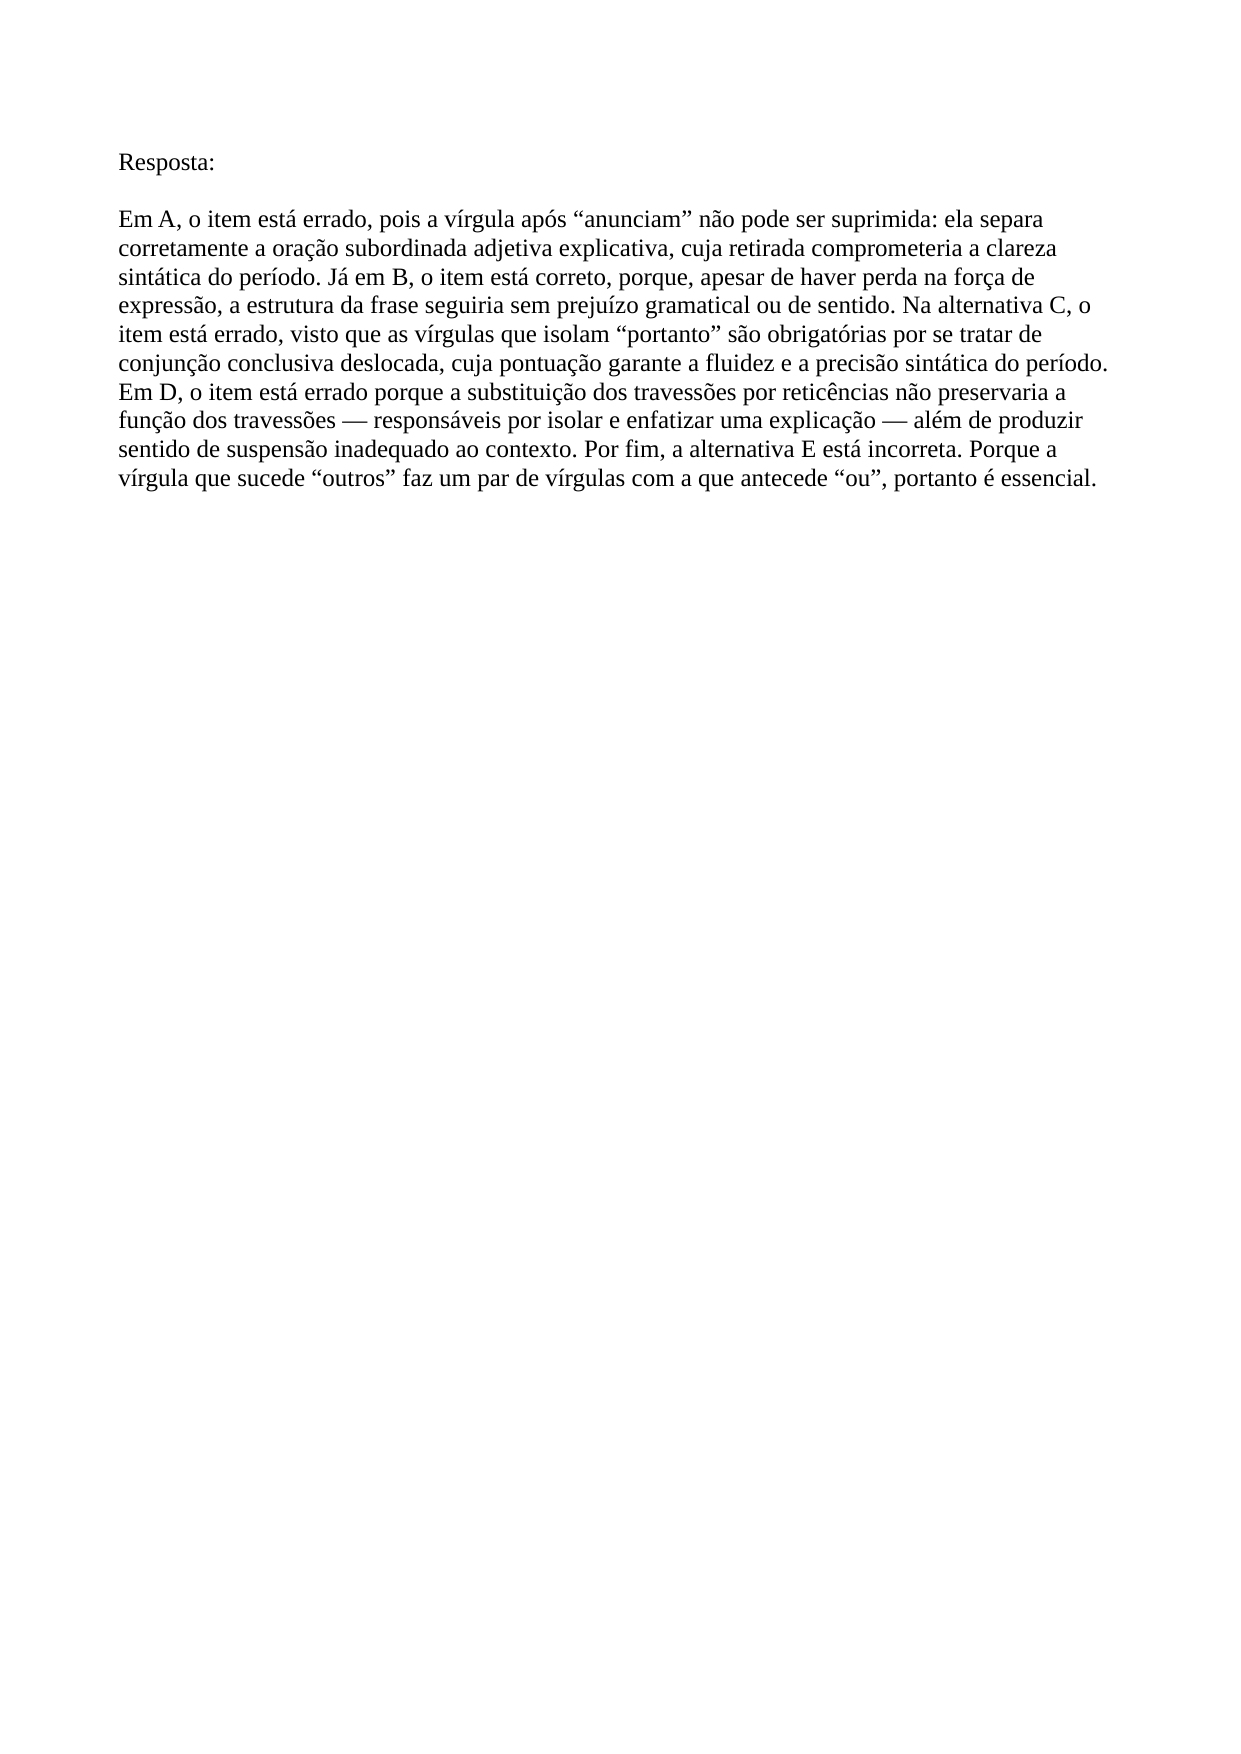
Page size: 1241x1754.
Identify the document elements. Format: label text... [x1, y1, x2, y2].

text Em A, o item está errado, pois a vírgula após “anunciam” não pode ser suprimida: ela separa corretamente a oração subordinada adjetiva explicativa, cuja retirada comprometeria a clareza sintática do período. Já em B, o item está correto, porque, apesar de haver perda na força de expressão, a estrutura da frase seguiria sem prejuízo gramatical ou de sentido. Na alternativa C, o item está errado, visto que as vírgulas que isolam “portanto” são obrigatórias por se tratar de conjunção conclusiva deslocada, cuja pontuação garante a fluidez e a precisão sintática do período. Em D, o item está errado porque a substituição dos travessões por reticências não preservaria a função dos travessões — responsáveis por isolar e enfatizar uma explicação — além de produzir sentido de suspensão inadequado ao contexto. Por fim, a alternativa E está incorreta. Porque a vírgula que sucede “outros” faz um par de vírgulas com a que antecede “ou”, portanto é essencial. [118, 204, 1122, 492]
text Resposta: [118, 147, 1122, 176]
